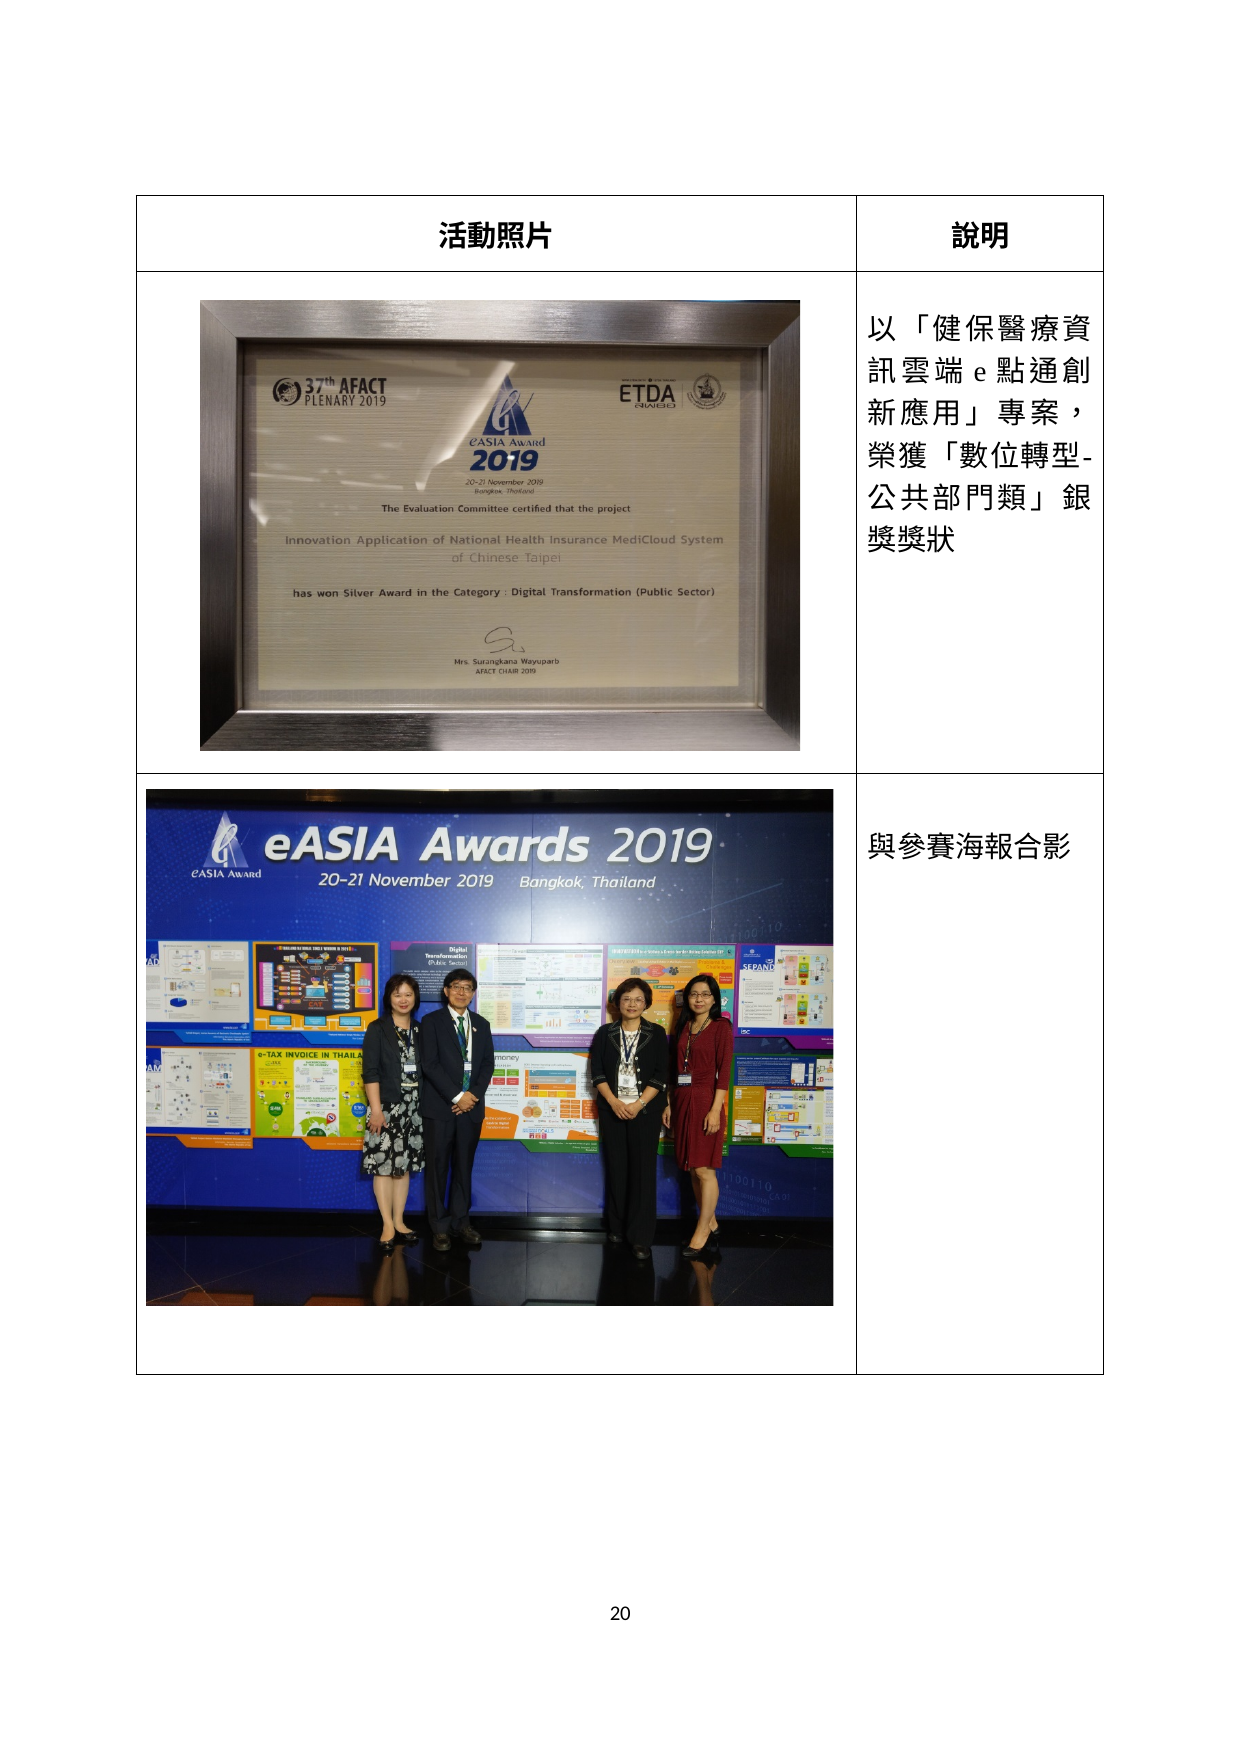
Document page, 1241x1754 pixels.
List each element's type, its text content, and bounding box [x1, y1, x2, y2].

picture [200, 300, 800, 751]
picture [146, 789, 834, 1306]
table_cell [137, 272, 856, 773]
table_cell [137, 774, 856, 1374]
table_cell 與參賽海報合影 [857, 774, 1103, 1374]
table_cell 以「健保醫療資訊雲端e點通創新應用」專案，榮獲「數位轉型-公共部門類」銀獎獎狀 [857, 272, 1103, 773]
table_header 說明 [857, 196, 1103, 271]
table_header 活動照片 [137, 196, 856, 271]
